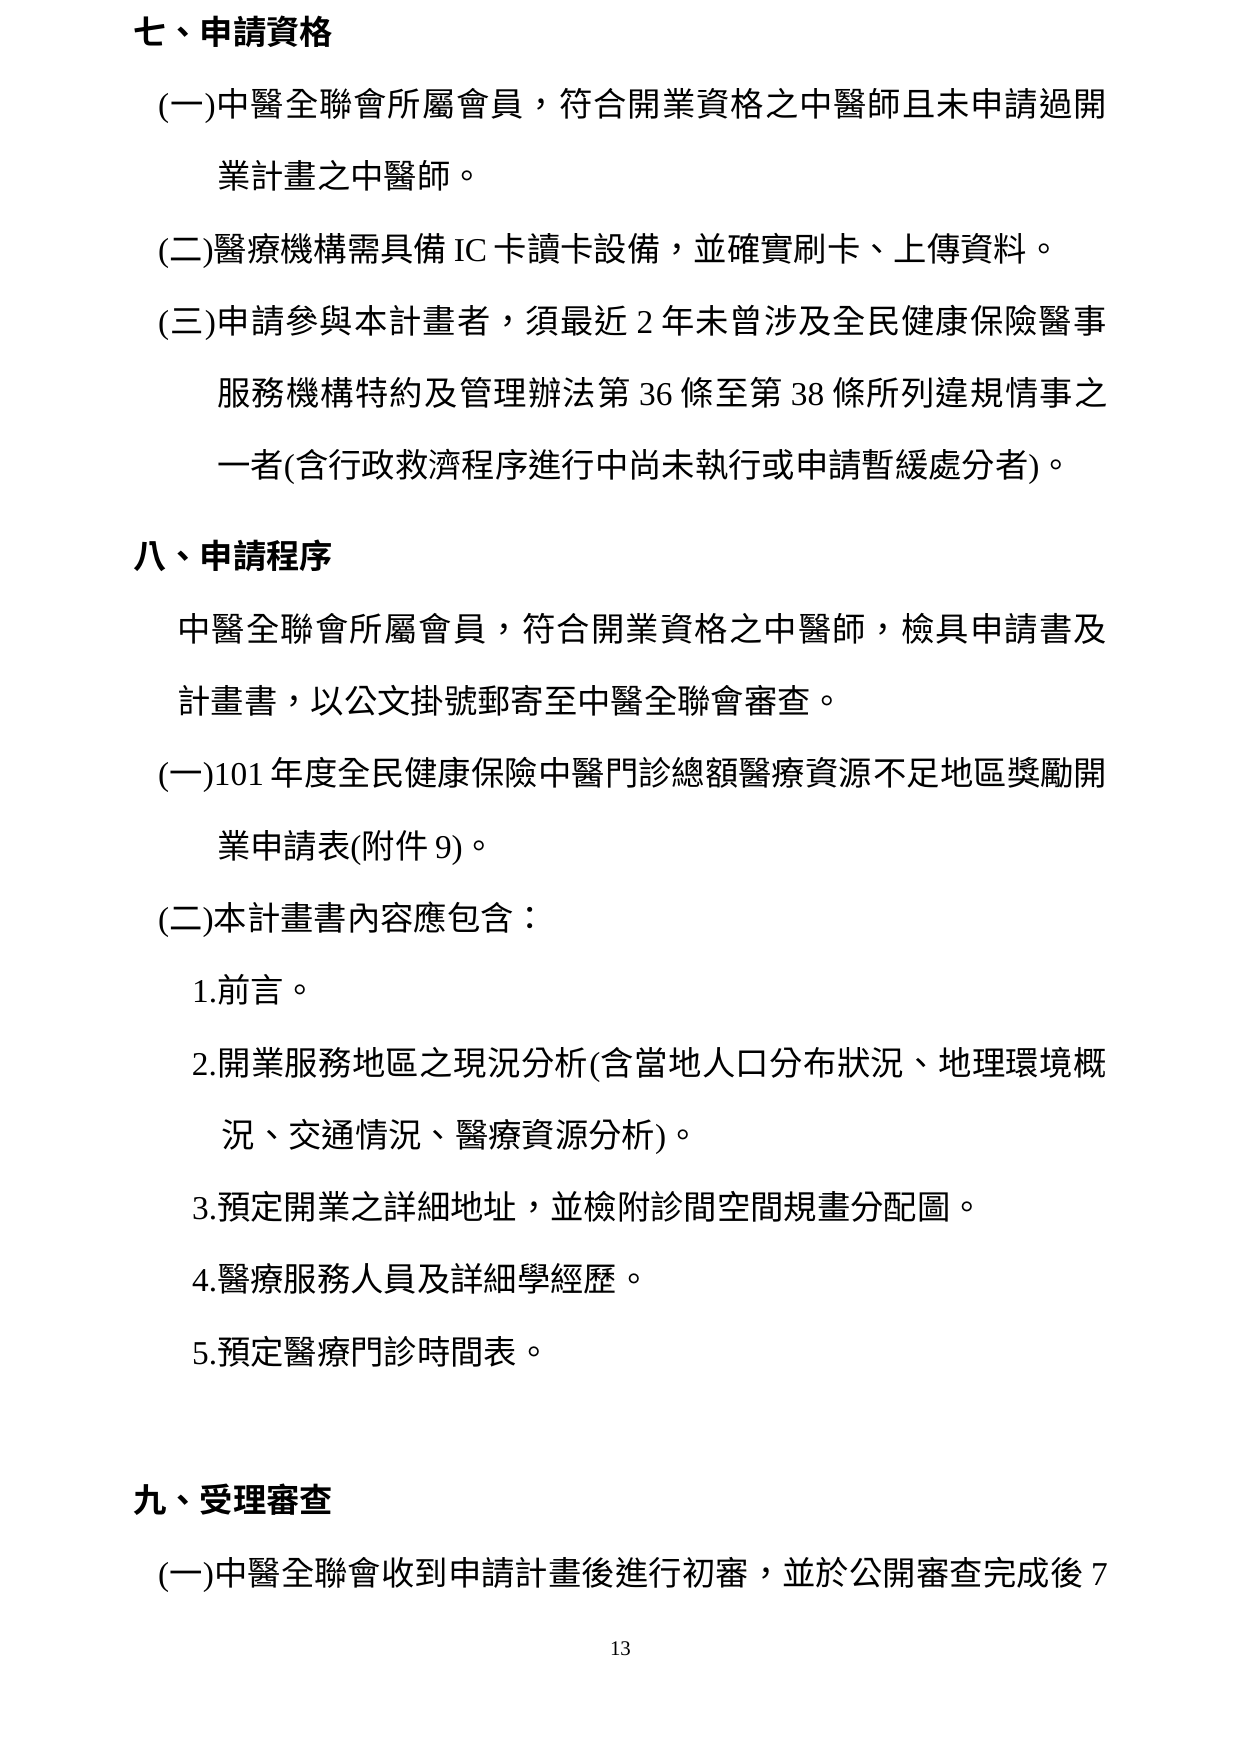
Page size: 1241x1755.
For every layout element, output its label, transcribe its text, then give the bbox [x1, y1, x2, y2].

text 八、申請程序 [133, 530, 1107, 578]
text (二)醫療機構需具備IC卡讀卡設備，並確實刷卡、上傳資料。 [158, 222, 1107, 271]
text 七、申請資格 [133, 6, 1107, 54]
text (一)中醫全聯會所屬會員，符合開業資格之中醫師且未申請過開業計畫之中醫師。 [158, 78, 1107, 198]
text 4.醫療服務人員及詳細學經歷。 [133, 1253, 1107, 1301]
text (一)101年度全民健康保險中醫門診總額醫療資源不足地區獎勵開業申請表(附件9)。 [158, 747, 1107, 868]
text 5.預定醫療門診時間表。 [133, 1326, 1107, 1374]
text (三)申請參與本計畫者，須最近2年未曾涉及全民健康保險醫事服務機構特約及管理辦法第36條至第38條所列違規情事之一者(含行政救濟程序進行中尚未執行或申請暫緩處分者)。 [158, 295, 1107, 487]
text 2.開業服務地區之現況分析(含當地人口分布狀況、地理環境概況、交通情況、醫療資源分析)。 [192, 1036, 1107, 1157]
text 九、受理審查 [133, 1474, 1107, 1522]
text 中醫全聯會所屬會員，符合開業資格之中醫師，檢具申請書及計畫書，以公文掛號郵寄至中醫全聯會審查。 [177, 603, 1107, 723]
text (二)本計畫書內容應包含： [158, 892, 1107, 940]
text 3.預定開業之詳細地址，並檢附診間空間規畫分配圖。 [133, 1181, 1107, 1229]
text (一)中醫全聯會收到申請計畫後進行初審，並於公開審查完成後7 [158, 1546, 1107, 1594]
text 1.前言。 [133, 964, 1107, 1012]
